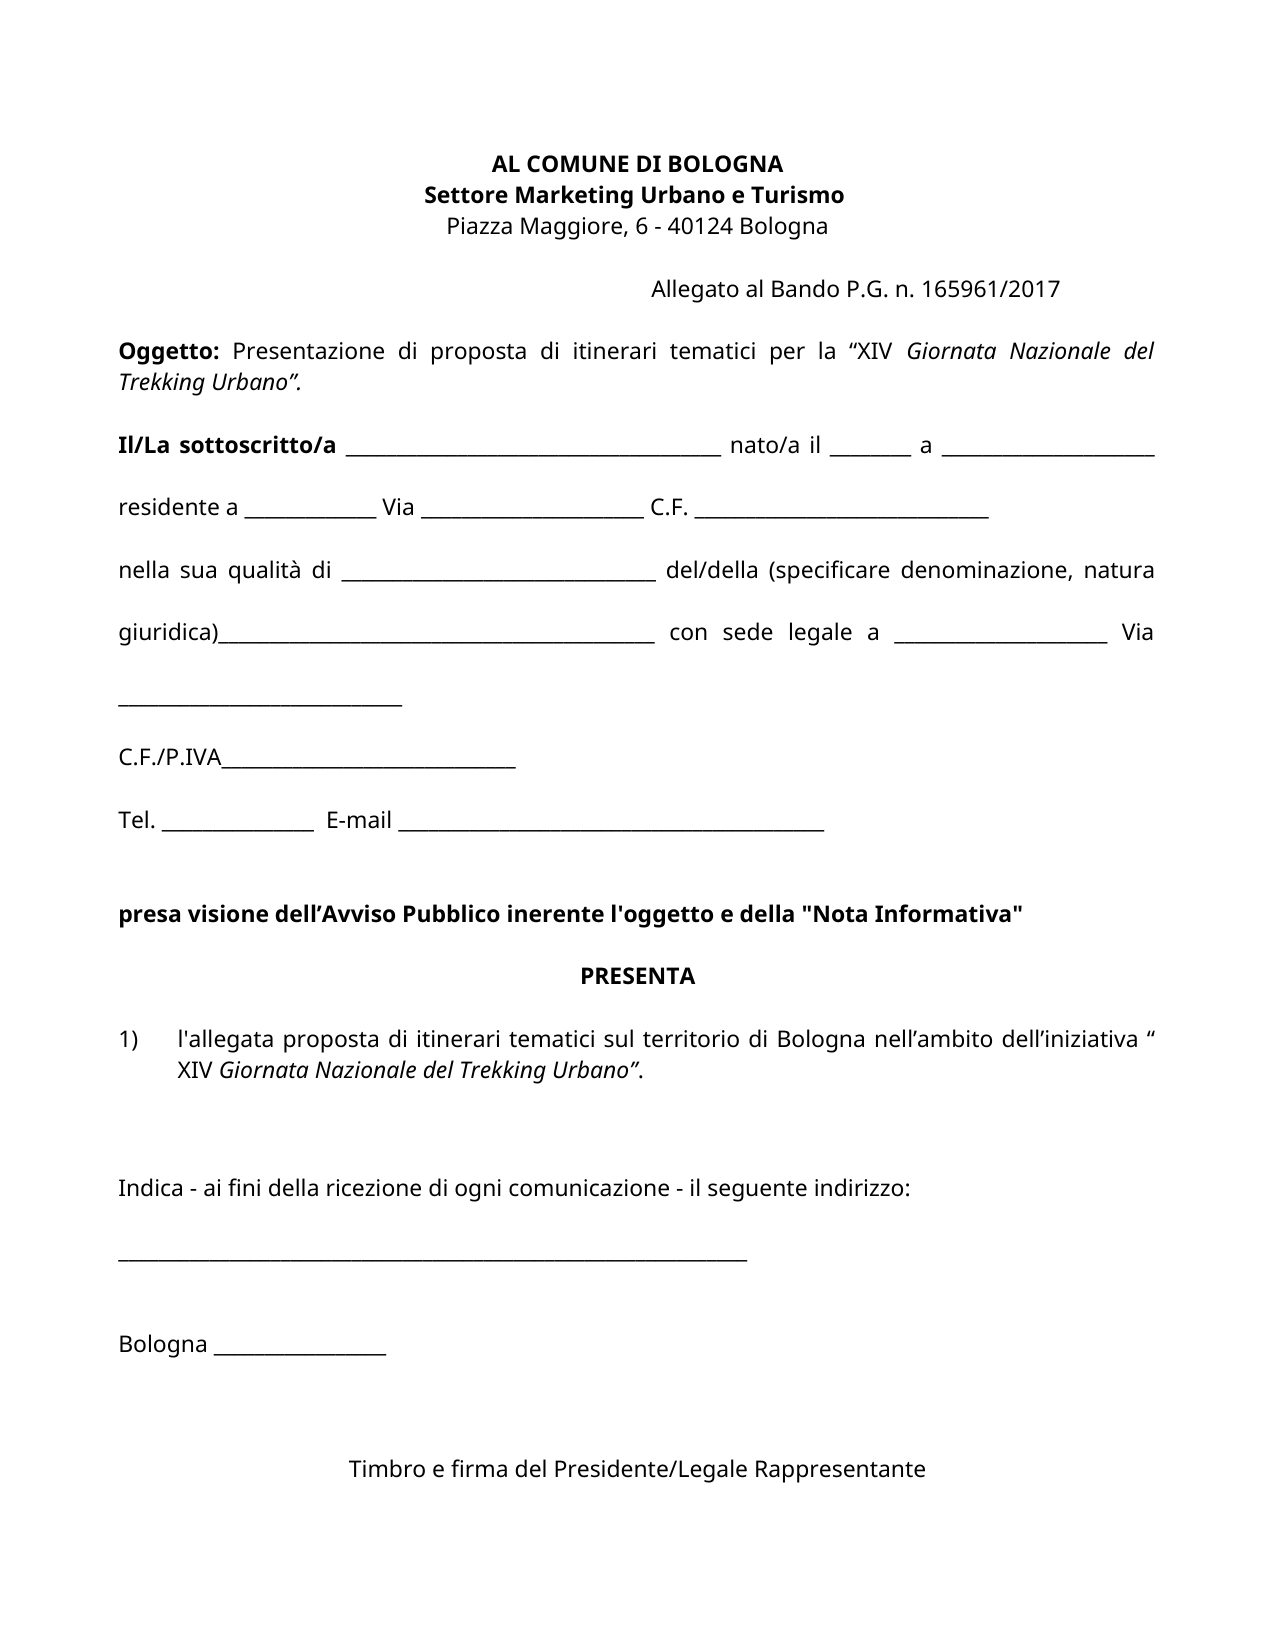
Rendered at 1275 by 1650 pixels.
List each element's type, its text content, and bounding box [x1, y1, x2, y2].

text Oggetto: Presentazione di proposta di itinerari tematici per la “XIV Giornata Nazionale del Trekking Urbano”. [118, 335, 1157, 398]
text C.F./P.IVA_____________________________ [118, 741, 1157, 773]
text Timbro e firma del Presidente/Legale Rappresentante [118, 1453, 1157, 1484]
text PRESENTA [118, 960, 1157, 991]
title AL COMUNE DI BOLOGNA [118, 148, 1157, 179]
text Il/La sottoscritto/a _____________________________________ nato/a il ________ a _____________________ residente a _____________ Via ______________________ C.F. _____________________________ [118, 429, 1157, 523]
text presa visione dell’Avviso Pubblico inerente l'oggetto e della "Nota Informativa" [118, 898, 1157, 929]
text Piazza Maggiore, 6 - 40124 Bologna [118, 210, 1157, 241]
text Bologna _________________ [118, 1328, 1157, 1359]
text Tel. _______________ E-mail __________________________________________ [118, 804, 1157, 835]
list l'allegata proposta di itinerari tematici sul territorio di Bologna nell’ambito dell’iniziativa “ XIV Giornata Nazionale del Trekking Urbano”. [118, 1023, 1157, 1085]
text ______________________________________________________________ [118, 1234, 1157, 1265]
text Allegato al Bando P.G. n. 165961/2017 [118, 273, 1157, 304]
text Indica - ai fini della ricezione di ogni comunicazione - il seguente indirizzo: [118, 1172, 1157, 1203]
text Settore Marketing Urbano e Turismo [118, 179, 1157, 210]
text nella sua qualità di _______________________________ del/della (specificare denominazione, natura giuridica)___________________________________________ con sede legale a _____________________ Via ____________________________ [118, 554, 1157, 710]
